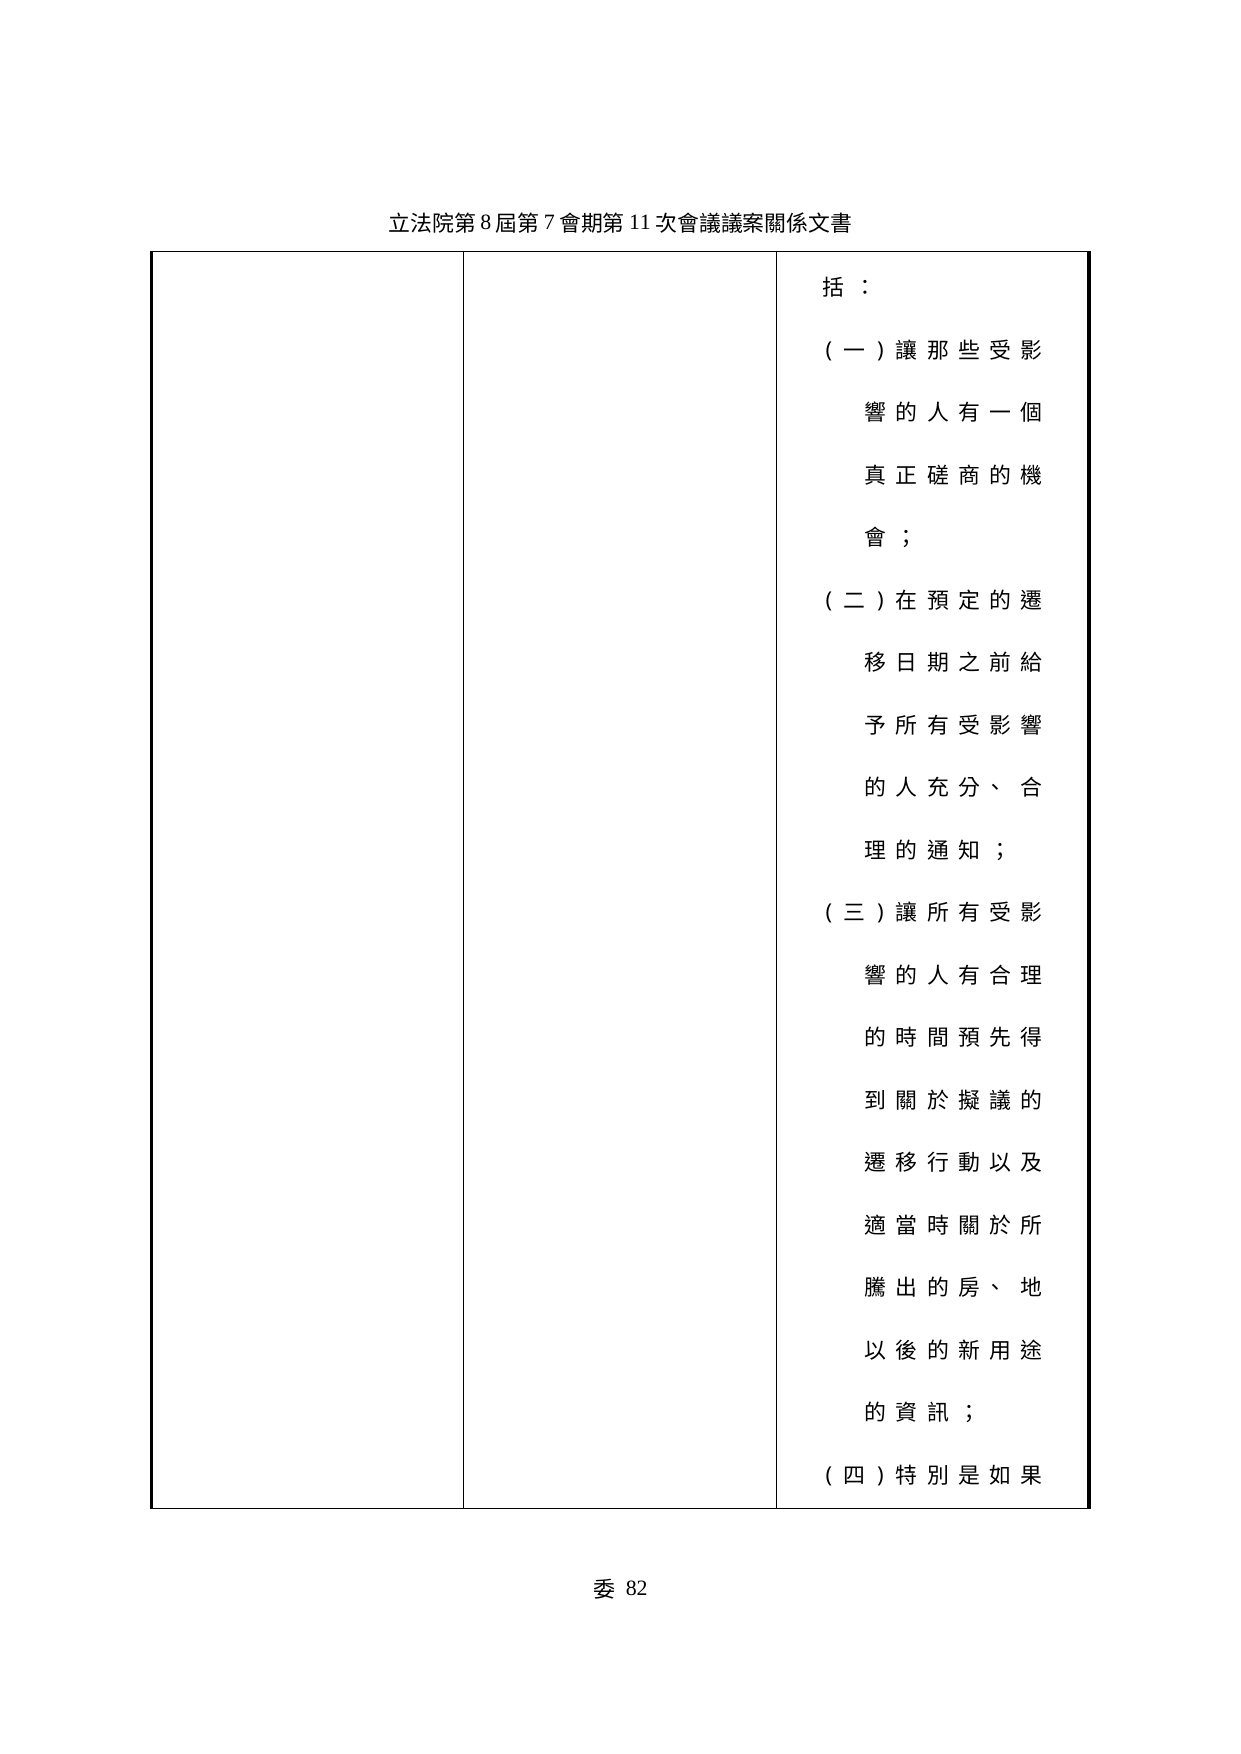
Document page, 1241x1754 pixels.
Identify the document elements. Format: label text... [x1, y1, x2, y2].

table_cell [464, 252, 776, 1508]
table_cell 括： (一)讓那些受影響的人有一個真正磋商的機會； (二)在預定的遷移日期之前給予所有受影響的人充分、合理的通知； (三)讓所有受影響的人有合理的時間預先得到關於擬議的遷移行動以及適當時關於所騰出的房、地以後的新用途的資訊； (四)特別是如果 [777, 252, 1087, 1508]
table_cell [153, 252, 463, 1508]
